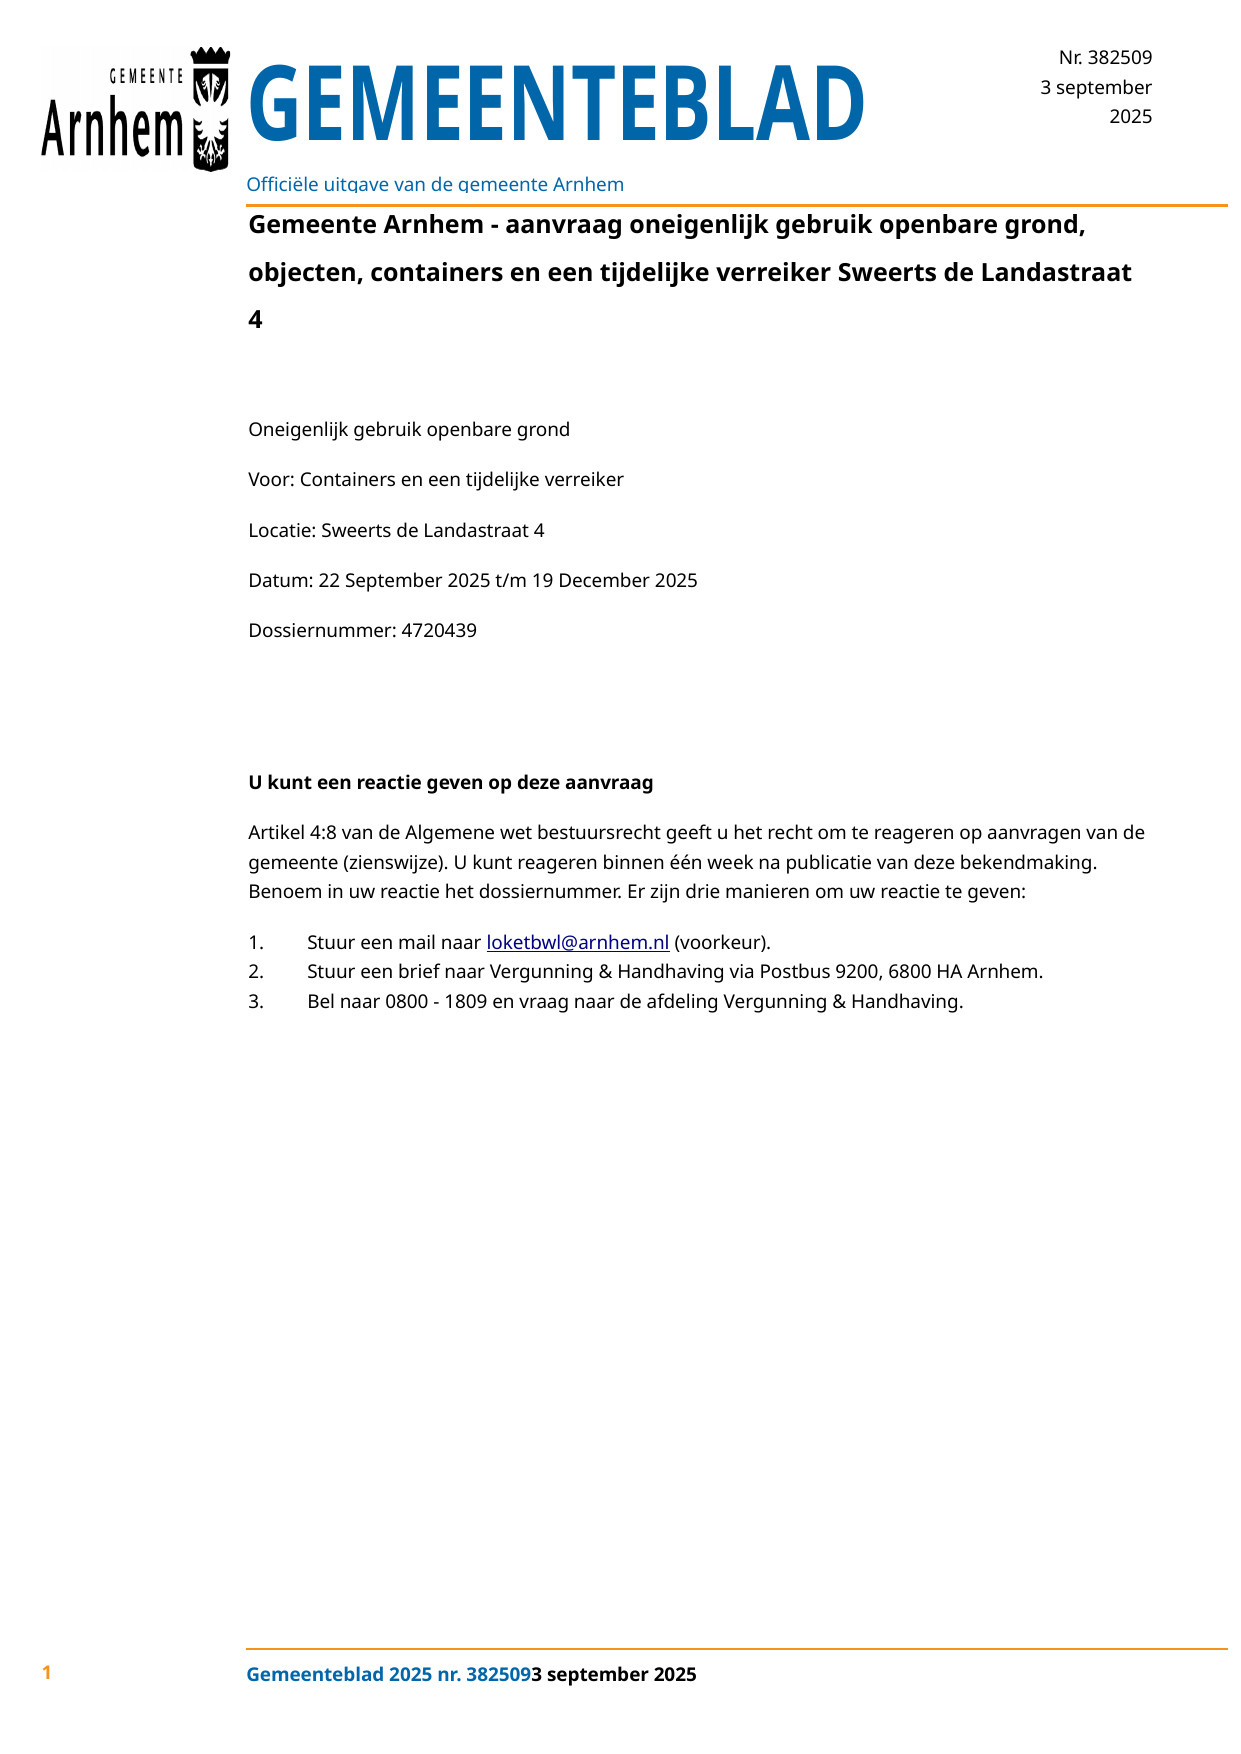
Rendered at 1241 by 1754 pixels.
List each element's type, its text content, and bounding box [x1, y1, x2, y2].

list Stuur een mail naar loketbwl@arnhem.nl (voorkeur). [248, 929, 1152, 954]
text Gemeente Arnhem - aanvraag oneigenlijk gebruik openbare grond, objecten, containers en een tijdelijke verreiker Sweerts de Landastraat 4 [248, 207, 1152, 336]
text Oneigenlijk gebruik openbare grond [248, 416, 1152, 442]
list Stuur een brief naar Vergunning & Handhaving via Postbus 9200, 6800 HA Arnhem. [248, 958, 1152, 984]
text Dossiernummer: 4720439 [248, 618, 1152, 643]
text Datum: 22 September 2025 t/m 19 December 2025 [248, 567, 1152, 593]
text Voor: Containers en een tijdelijke verreiker [248, 466, 1152, 492]
text Locatie: Sweerts de Landastraat 4 [248, 517, 1152, 542]
text Artikel 4:8 van de Algemene wet bestuursrecht geeft u het recht om te reageren op aanvragen van de gemeente (zienswijze). U kunt reageren binnen één week na publicatie van deze bekendmaking. Benoem in uw reactie het dossiernummer. Er zijn drie manieren om uw reactie te geven: [248, 819, 1152, 904]
text U kunt een reactie geven op deze aanvraag [248, 769, 1152, 794]
list Bel naar 0800 - 1809 en vraag naar de afdeling Vergunning & Handhaving. [248, 988, 1152, 1014]
picture [41, 47, 231, 172]
